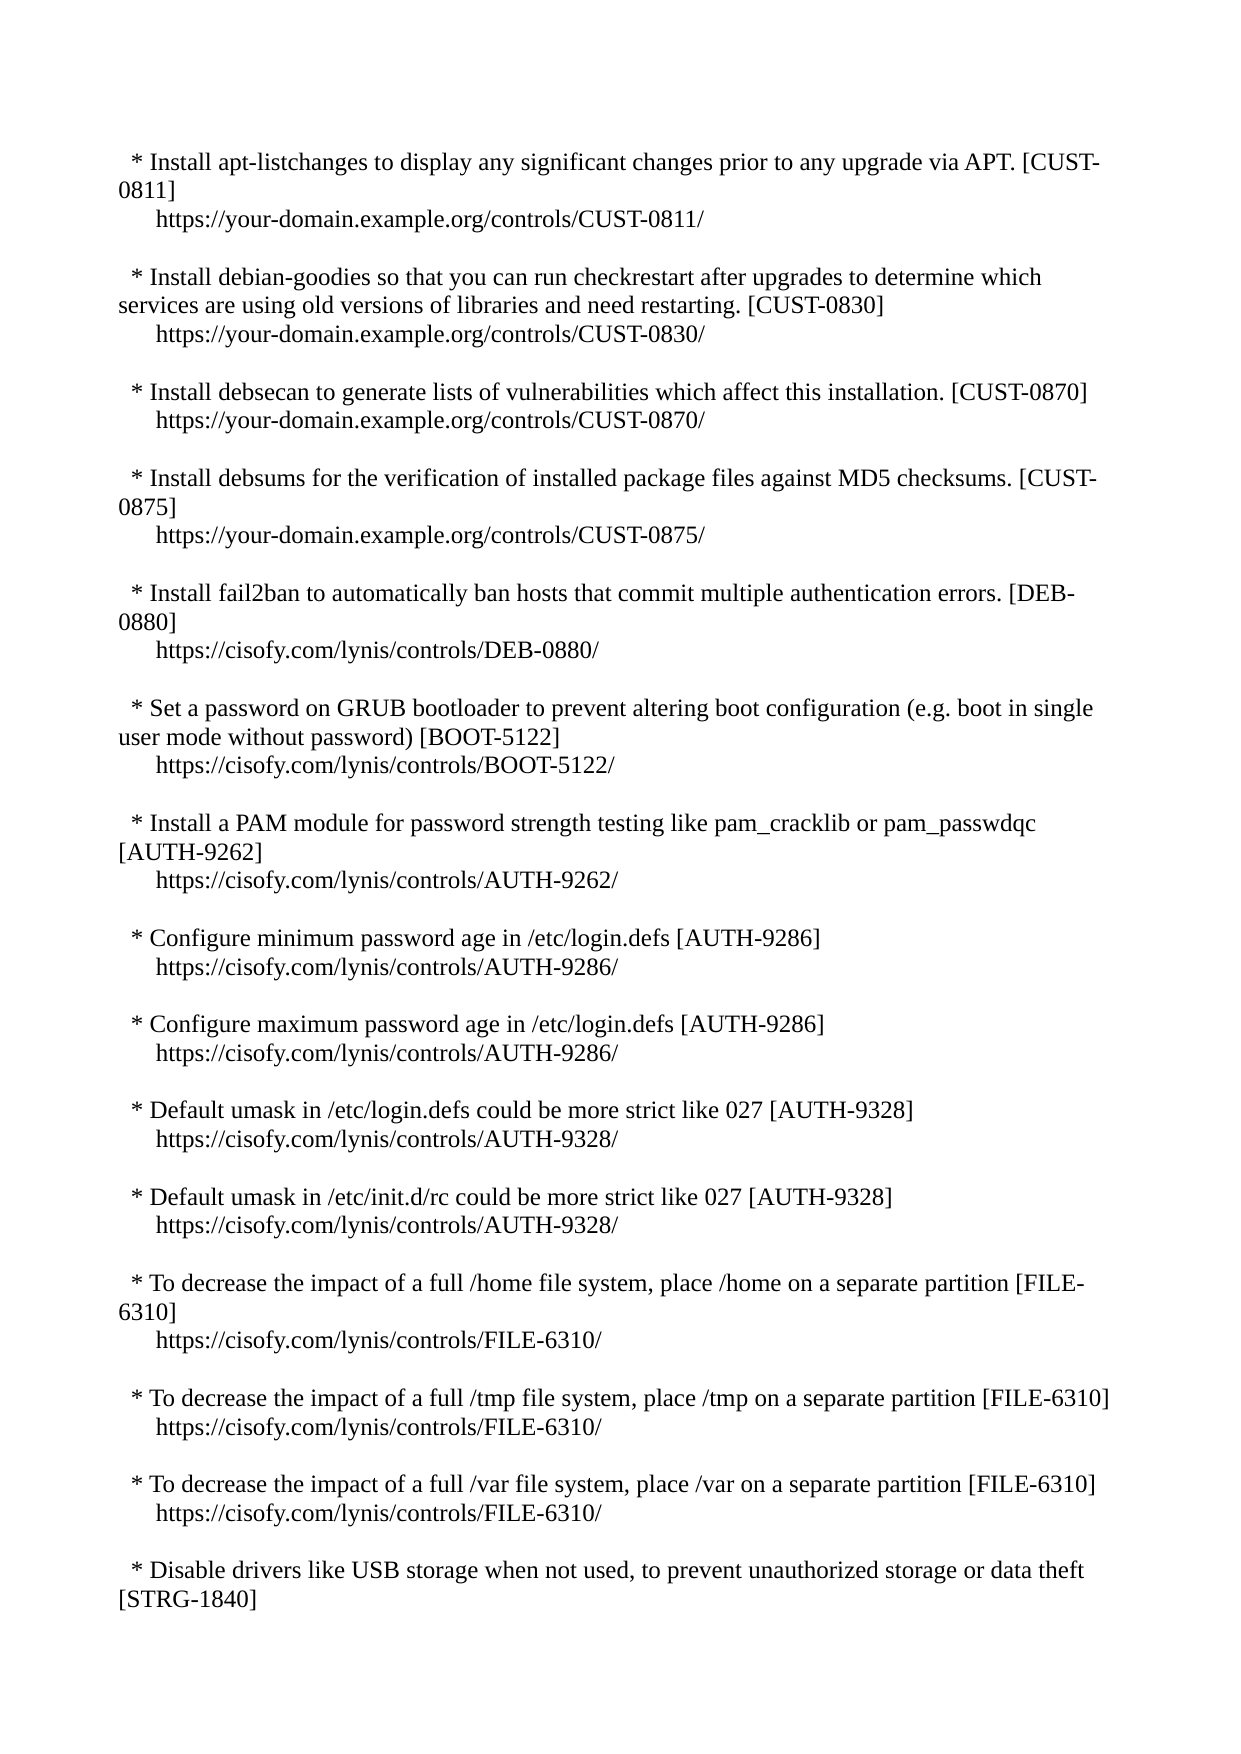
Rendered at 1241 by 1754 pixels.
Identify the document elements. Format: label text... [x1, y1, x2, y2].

text * Set a password on GRUB bootloader to prevent altering boot configuration (e.g. boot in single user mode without password) [BOOT-5122] [118, 693, 1122, 751]
text * To decrease the impact of a full /var file system, place /var on a separate partition [FILE-6310] [118, 1469, 1122, 1498]
text https://your-domain.example.org/controls/CUST-0870/ [118, 406, 1122, 434]
text https://cisofy.com/lynis/controls/AUTH-9328/ [118, 1211, 1122, 1239]
text * Configure maximum password age in /etc/login.defs [AUTH-9286] [118, 1009, 1122, 1038]
text https://your-domain.example.org/controls/CUST-0811/ [118, 204, 1122, 233]
text https://cisofy.com/lynis/controls/AUTH-9328/ [118, 1124, 1122, 1153]
text https://cisofy.com/lynis/controls/AUTH-9262/ [118, 866, 1122, 894]
text * Install debsecan to generate lists of vulnerabilities which affect this installation. [CUST-0870] [118, 377, 1122, 406]
text * Install debian-goodies so that you can run checkrestart after upgrades to determine which services are using old versions of libraries and need restarting. [CUST-0830] [118, 262, 1122, 319]
text https://cisofy.com/lynis/controls/FILE-6310/ [118, 1412, 1122, 1441]
text https://cisofy.com/lynis/controls/DEB-0880/ [118, 636, 1122, 664]
text * Default umask in /etc/login.defs could be more strict like 027 [AUTH-9328] [118, 1096, 1122, 1124]
text * Disable drivers like USB storage when not used, to prevent unauthorized storage or data theft [STRG-1840] [118, 1556, 1122, 1613]
text * To decrease the impact of a full /tmp file system, place /tmp on a separate partition [FILE-6310] [118, 1383, 1122, 1412]
text https://your-domain.example.org/controls/CUST-0830/ [118, 319, 1122, 348]
text https://cisofy.com/lynis/controls/FILE-6310/ [118, 1326, 1122, 1354]
text * Default umask in /etc/init.d/rc could be more strict like 027 [AUTH-9328] [118, 1182, 1122, 1211]
text * Install a PAM module for password strength testing like pam_cracklib or pam_passwdqc [AUTH-9262] [118, 808, 1122, 866]
text * Install fail2ban to automatically ban hosts that commit multiple authentication errors. [DEB-0880] [118, 578, 1122, 636]
text * To decrease the impact of a full /home file system, place /home on a separate partition [FILE-6310] [118, 1268, 1122, 1326]
text * Install apt-listchanges to display any significant changes prior to any upgrade via APT. [CUST-0811] [118, 147, 1122, 204]
text https://cisofy.com/lynis/controls/AUTH-9286/ [118, 1038, 1122, 1067]
text https://cisofy.com/lynis/controls/BOOT-5122/ [118, 751, 1122, 779]
text * Install debsums for the verification of installed package files against MD5 checksums. [CUST-0875] [118, 463, 1122, 521]
text * Configure minimum password age in /etc/login.defs [AUTH-9286] [118, 923, 1122, 952]
text https://cisofy.com/lynis/controls/FILE-6310/ [118, 1498, 1122, 1527]
text https://cisofy.com/lynis/controls/AUTH-9286/ [118, 952, 1122, 981]
text https://your-domain.example.org/controls/CUST-0875/ [118, 521, 1122, 549]
